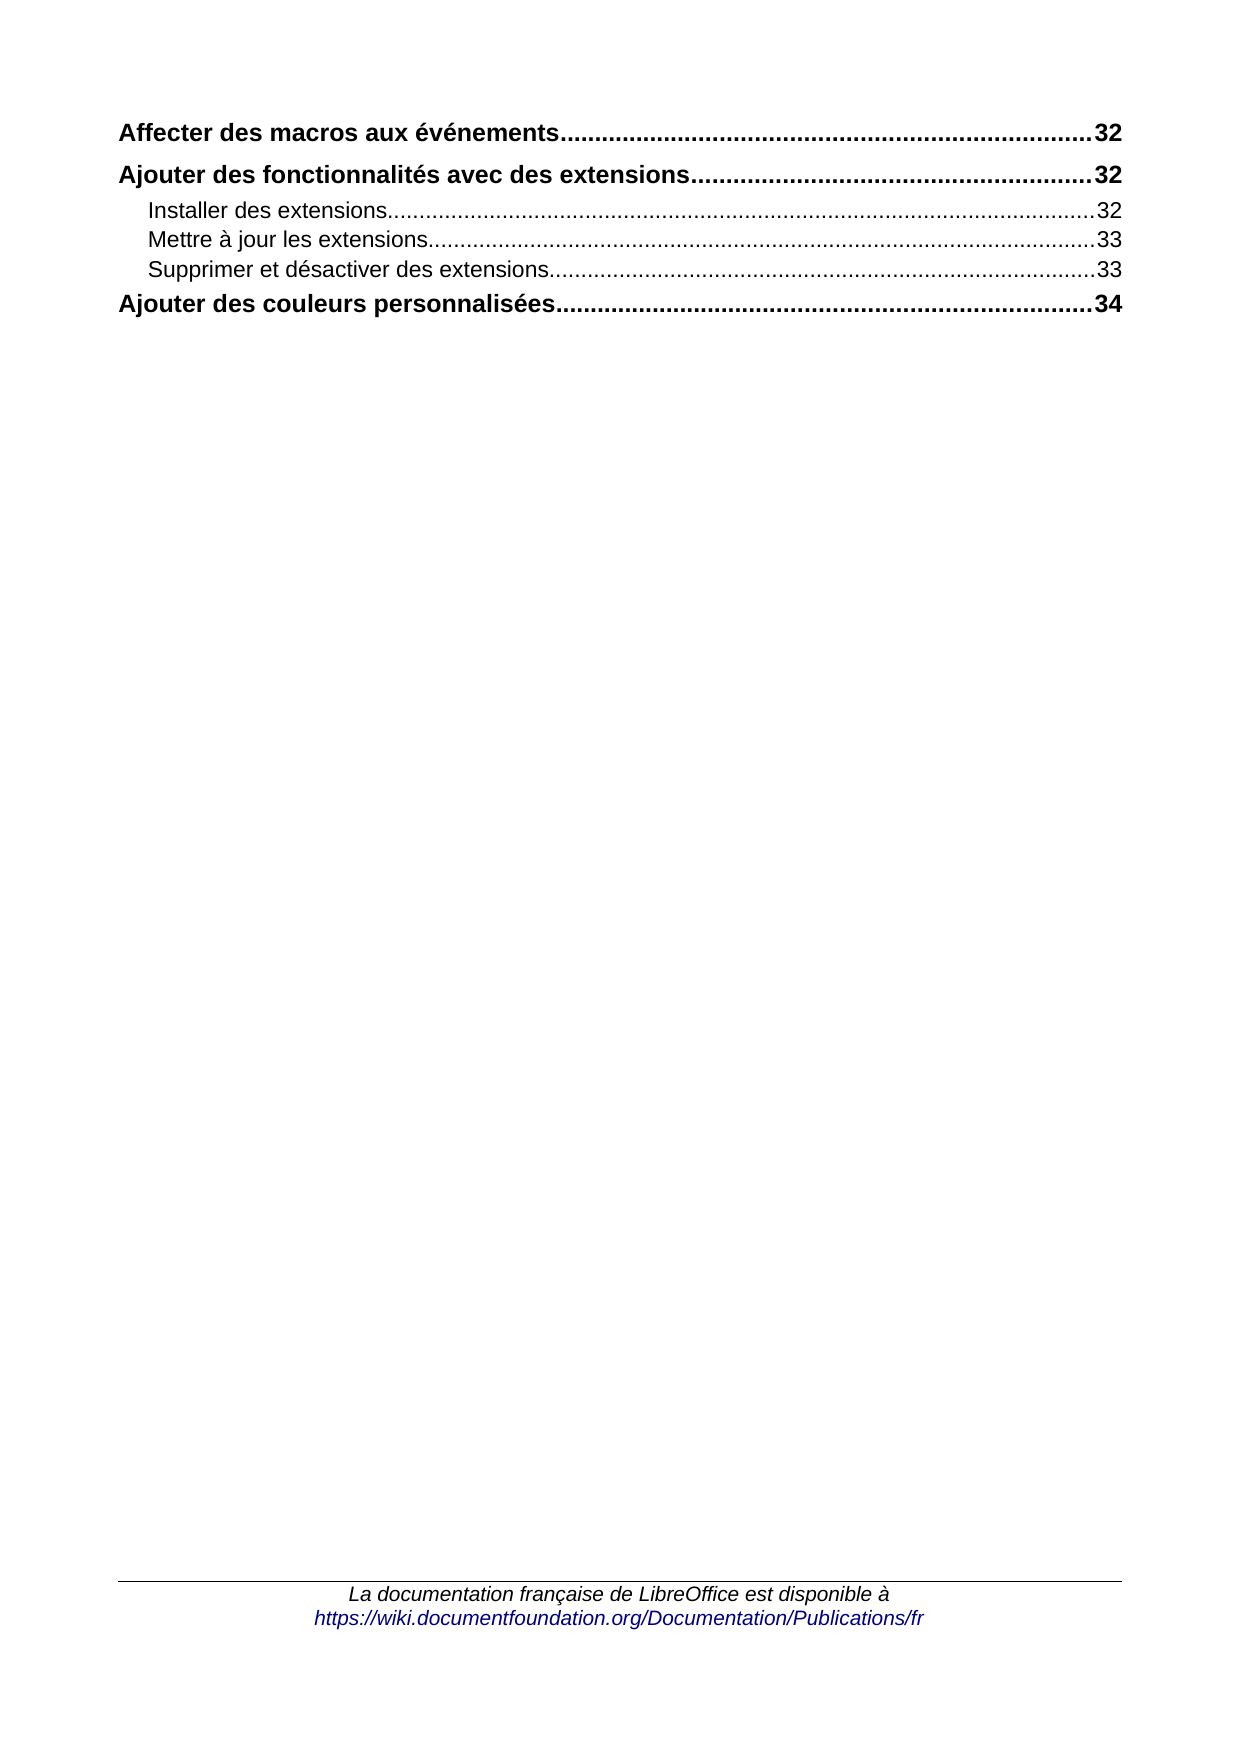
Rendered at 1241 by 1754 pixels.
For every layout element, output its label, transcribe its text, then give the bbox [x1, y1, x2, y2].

text Mettre à jour les extensions 33 [148, 224, 1122, 254]
text Ajouter des fonctionnalités avec des extensions 32 [118, 159, 1122, 189]
text Ajouter des couleurs personnalisées 34 [118, 289, 1122, 319]
text Supprimer et désactiver des extensions 33 [148, 254, 1122, 283]
text Affecter des macros aux événements 32 [118, 118, 1122, 148]
text Installer des extensions 32 [148, 195, 1122, 224]
